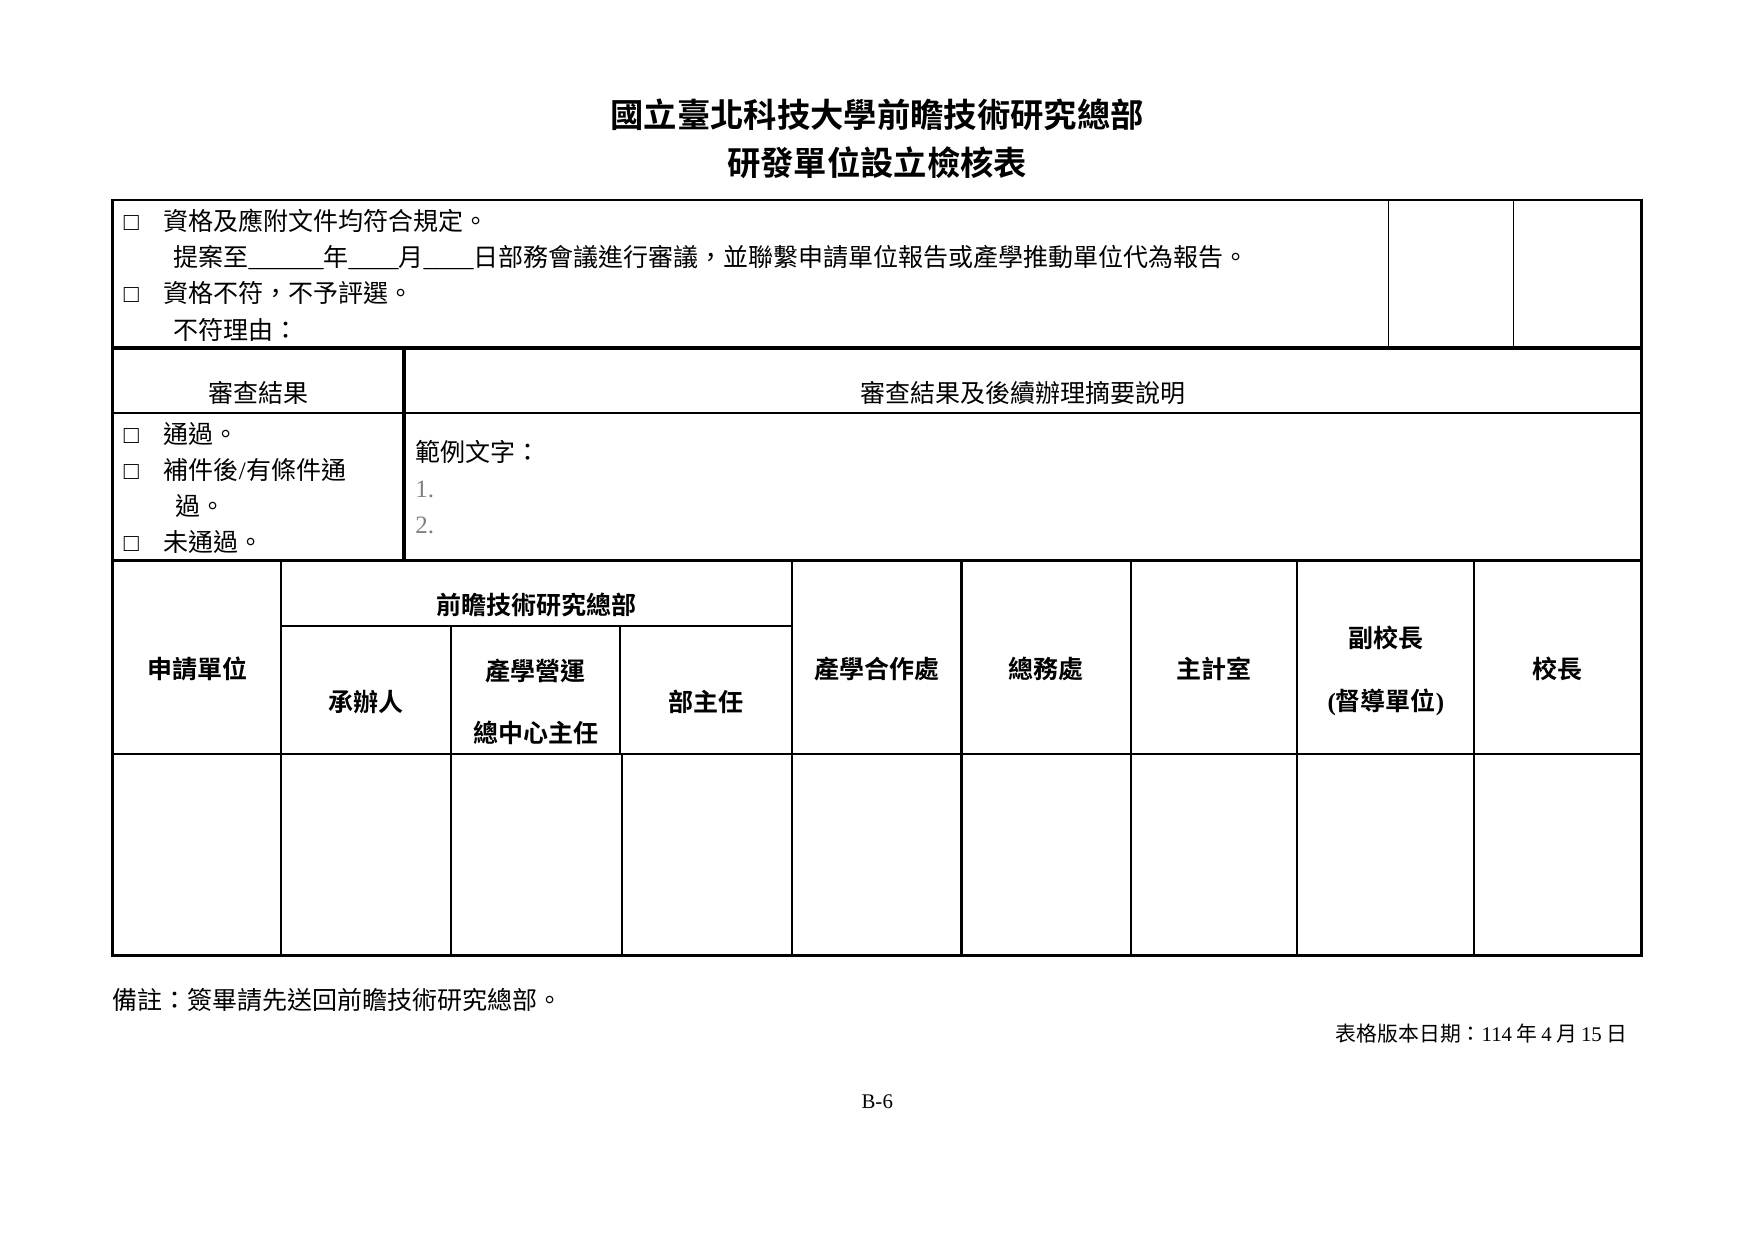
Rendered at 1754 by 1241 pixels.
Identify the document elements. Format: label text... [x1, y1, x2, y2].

table_cell [1132, 755, 1296, 954]
table_cell 範例文字： 本案經______年____月____日部務會議進行審議，如附件1會議記錄，案由OO：應補齊OO文件。 研發單位已於______年____月____日補件完成。 [406, 414, 1640, 559]
table_cell [793, 755, 960, 954]
table_cell 產學合作處 [793, 562, 960, 753]
text 備註：簽畢請先送回前瞻技術研究總部。 [112, 957, 1591, 1020]
table_cell □ 通過。 □ 補件後/有條件通過。 □ 未通過。 [114, 414, 402, 559]
table_cell 產學營運 總中心主任 [452, 627, 619, 753]
table_cell □ 資格及應附文件均符合規定。 提案至______年____月____日部務會議進行審議，並聯繫申請單位報告或產學推動單位代為報告。 □ 資格不符，不予評選。 不符理由： [114, 201, 1388, 346]
table_cell [963, 755, 1130, 954]
table_cell [1514, 201, 1640, 346]
table_cell [623, 755, 791, 954]
table_cell [114, 755, 280, 954]
table_cell [1389, 201, 1513, 346]
table_cell 總務處 [963, 562, 1130, 753]
table_cell [282, 755, 450, 954]
table_cell 審查結果 [114, 350, 402, 412]
table_cell 審查結果及後續辦理摘要說明 [406, 350, 1640, 412]
table_cell 校長 [1475, 562, 1640, 753]
table_cell 前瞻技術研究總部 [282, 562, 791, 625]
table_cell 副校長 (督導單位) [1298, 562, 1473, 753]
table_cell [1298, 755, 1473, 954]
table_cell 部主任 [621, 627, 791, 753]
table_cell 主計室 [1132, 562, 1296, 753]
table_cell [1475, 755, 1640, 954]
table_cell [452, 755, 621, 954]
table_cell 申請單位 [114, 562, 280, 753]
table_cell 承辦人 [282, 627, 450, 753]
